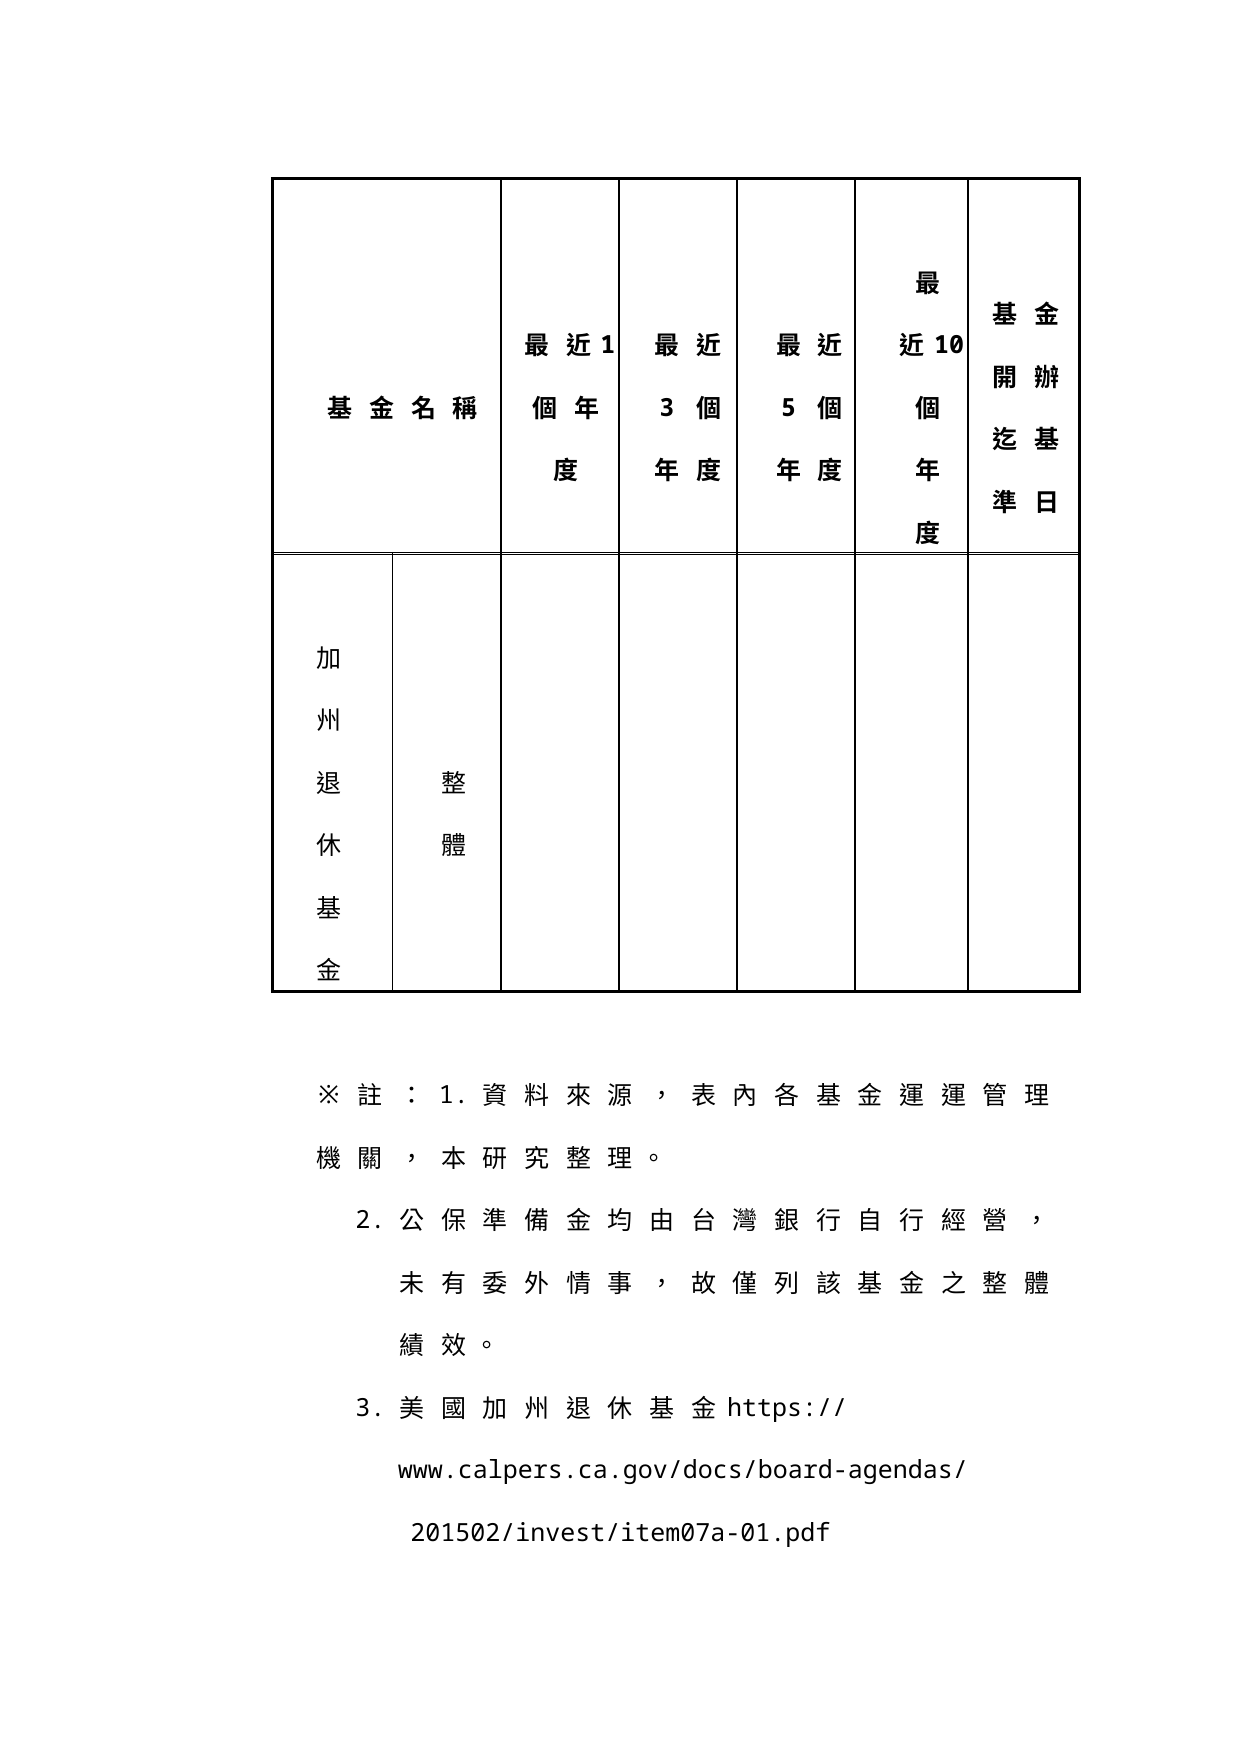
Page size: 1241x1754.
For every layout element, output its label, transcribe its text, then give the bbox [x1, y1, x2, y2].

text 2.公保準備金均由台灣銀行自行經營，未有委外情事，故僅列該基金之整體績效。 [345, 1177, 1058, 1365]
table_header 最近10個年度 [856, 180, 967, 552]
table_cell [620, 555, 736, 990]
table_header 最近1個年度 [502, 180, 618, 552]
table_cell 整體 [393, 555, 500, 990]
text ※註：1.資料來源，表內各基金運運管理機關，本研究整理。 [271, 1052, 1058, 1177]
table_header 最近5個年度 [738, 180, 854, 552]
table_cell 加州退休基金 [274, 555, 392, 990]
table_cell - [969, 555, 1078, 990]
table_cell [856, 555, 967, 990]
table_header 最近3個年度 [620, 180, 736, 552]
table_cell [738, 555, 854, 990]
table_header 基金名稱 [274, 180, 500, 552]
table_header 基金開辦迄基準日 [969, 180, 1078, 552]
table_cell [502, 555, 618, 990]
text 3.美國加州退休基金https://www.calpers.ca.gov/docs/board-agendas/201502/invest/item07a-01.pdf [345, 1365, 1058, 1552]
